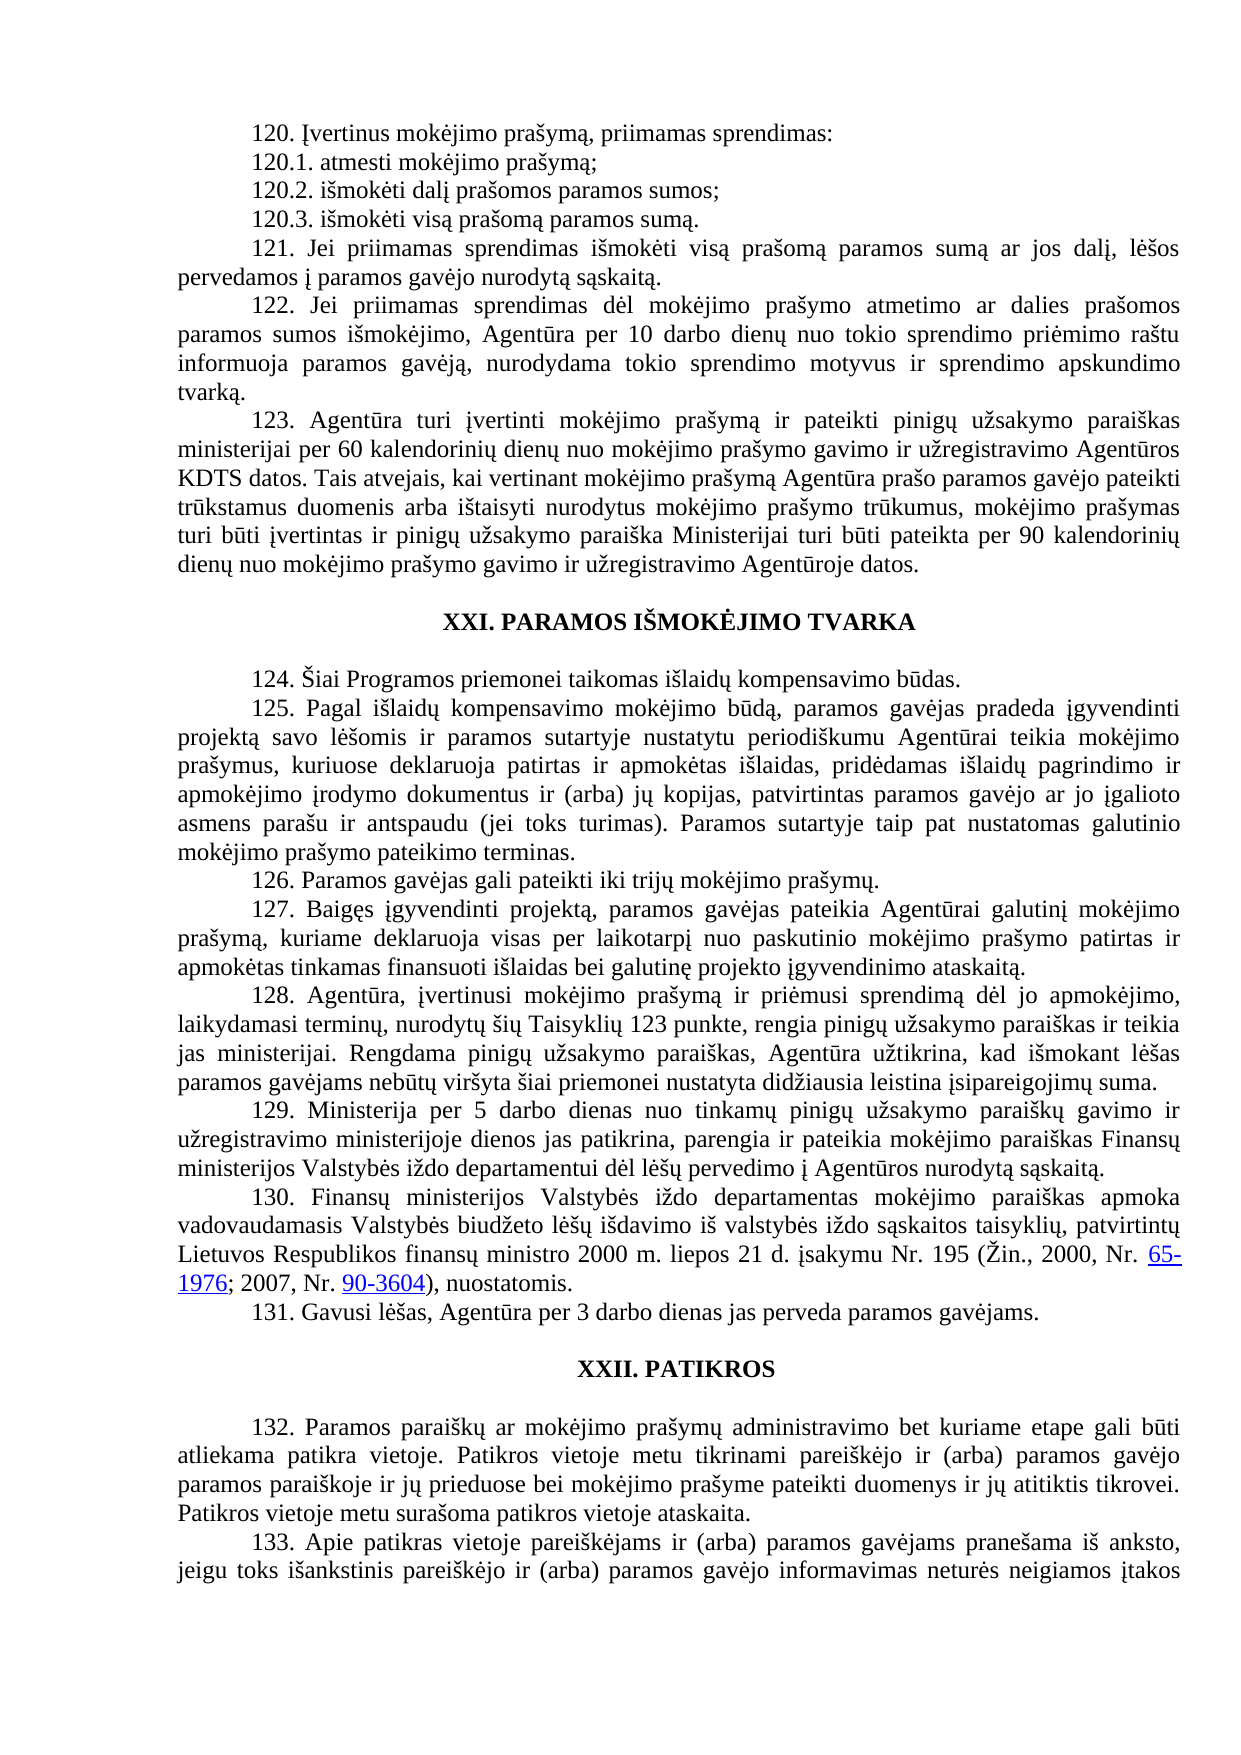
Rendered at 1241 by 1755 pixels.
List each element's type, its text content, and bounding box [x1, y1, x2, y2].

text 127. Baigęs įgyvendinti projektą, paramos gavėjas pateikia Agentūrai galutinį mokėjimo prašymą, kuriame deklaruoja visas per laikotarpį nuo paskutinio mokėjimo prašymo patirtas ir apmokėtas tinkamas finansuoti išlaidas bei galutinę projekto įgyvendinimo ataskaitą. [177, 894, 1181, 981]
text 132. Paramos paraiškų ar mokėjimo prašymų administravimo bet kuriame etape gali būti atliekama patikra vietoje. Patikros vietoje metu tikrinami pareiškėjo ir (arba) paramos gavėjo paramos paraiškoje ir jų prieduose bei mokėjimo prašyme pateikti duomenys ir jų atitiktis tikrovei. Patikros vietoje metu surašoma patikros vietoje ataskaita. [177, 1412, 1181, 1527]
text 120.2. išmokėti dalį prašomos paramos sumos; [177, 176, 1181, 204]
text 124. Šiai Programos priemonei taikomas išlaidų kompensavimo būdas. [177, 664, 1181, 693]
text 133. Apie patikras vietoje pareiškėjams ir (arba) paramos gavėjams pranešama iš anksto, jeigu toks išankstinis pareiškėjo ir (arba) paramos gavėjo informavimas neturės neigiamos įtakos [177, 1527, 1181, 1584]
text 125. Pagal išlaidų kompensavimo mokėjimo būdą, paramos gavėjas pradeda įgyvendinti projektą savo lėšomis ir paramos sutartyje nustatytu periodiškumu Agentūrai teikia mokėjimo prašymus, kuriuose deklaruoja patirtas ir apmokėtas išlaidas, pridėdamas išlaidų pagrindimo ir apmokėjimo įrodymo dokumentus ir (arba) jų kopijas, patvirtintas paramos gavėjo ar jo įgalioto asmens parašu ir antspaudu (jei toks turimas). Paramos sutartyje taip pat nustatomas galutinio mokėjimo prašymo pateikimo terminas. [177, 693, 1181, 866]
text 126. Paramos gavėjas gali pateikti iki trijų mokėjimo prašymų. [177, 866, 1181, 894]
text 120.3. išmokėti visą prašomą paramos sumą. [177, 204, 1181, 233]
text XXII. PATIKROS [177, 1354, 1181, 1383]
text 120.1. atmesti mokėjimo prašymą; [177, 147, 1181, 176]
text 129. Ministerija per 5 darbo dienas nuo tinkamų pinigų užsakymo paraiškų gavimo ir užregistravimo ministerijoje dienos jas patikrina, parengia ir pateikia mokėjimo paraiškas Finansų ministerijos Valstybės iždo departamentui dėl lėšų pervedimo į Agentūros nurodytą sąskaitą. [177, 1096, 1181, 1182]
text 130. Finansų ministerijos Valstybės iždo departamentas mokėjimo paraiškas apmoka vadovaudamasis Valstybės biudžeto lėšų išdavimo iš valstybės iždo sąskaitos taisyklių, patvirtintų Lietuvos Respublikos finansų ministro 2000 m. liepos 21 d. įsakymu Nr. 195 (Žin., 2000, Nr. 65-1976; 2007, Nr. 90-3604), nuostatomis. [177, 1182, 1181, 1297]
text 131. Gavusi lėšas, Agentūra per 3 darbo dienas jas perveda paramos gavėjams. [177, 1297, 1181, 1326]
text 121. Jei priimamas sprendimas išmokėti visą prašomą paramos sumą ar jos dalį, lėšos pervedamos į paramos gavėjo nurodytą sąskaitą. [177, 233, 1181, 291]
text XXI. PARAMOS IŠMOKĖJIMO TVARKA [177, 607, 1181, 636]
text 123. Agentūra turi įvertinti mokėjimo prašymą ir pateikti pinigų užsakymo paraiškas ministerijai per 60 kalendorinių dienų nuo mokėjimo prašymo gavimo ir užregistravimo Agentūros KDTS datos. Tais atvejais, kai vertinant mokėjimo prašymą Agentūra prašo paramos gavėjo pateikti trūkstamus duomenis arba ištaisyti nurodytus mokėjimo prašymo trūkumus, mokėjimo prašymas turi būti įvertintas ir pinigų užsakymo paraiška Ministerijai turi būti pateikta per 90 kalendorinių dienų nuo mokėjimo prašymo gavimo ir užregistravimo Agentūroje datos. [177, 406, 1181, 578]
text 120. Įvertinus mokėjimo prašymą, priimamas sprendimas: [177, 118, 1181, 147]
text 128. Agentūra, įvertinusi mokėjimo prašymą ir priėmusi sprendimą dėl jo apmokėjimo, laikydamasi terminų, nurodytų šių Taisyklių 123 punkte, rengia pinigų užsakymo paraiškas ir teikia jas ministerijai. Rengdama pinigų užsakymo paraiškas, Agentūra užtikrina, kad išmokant lėšas paramos gavėjams nebūtų viršyta šiai priemonei nustatyta didžiausia leistina įsipareigojimų suma. [177, 981, 1181, 1096]
text 122. Jei priimamas sprendimas dėl mokėjimo prašymo atmetimo ar dalies prašomos paramos sumos išmokėjimo, Agentūra per 10 darbo dienų nuo tokio sprendimo priėmimo raštu informuoja paramos gavėją, nurodydama tokio sprendimo motyvus ir sprendimo apskundimo tvarką. [177, 291, 1181, 406]
